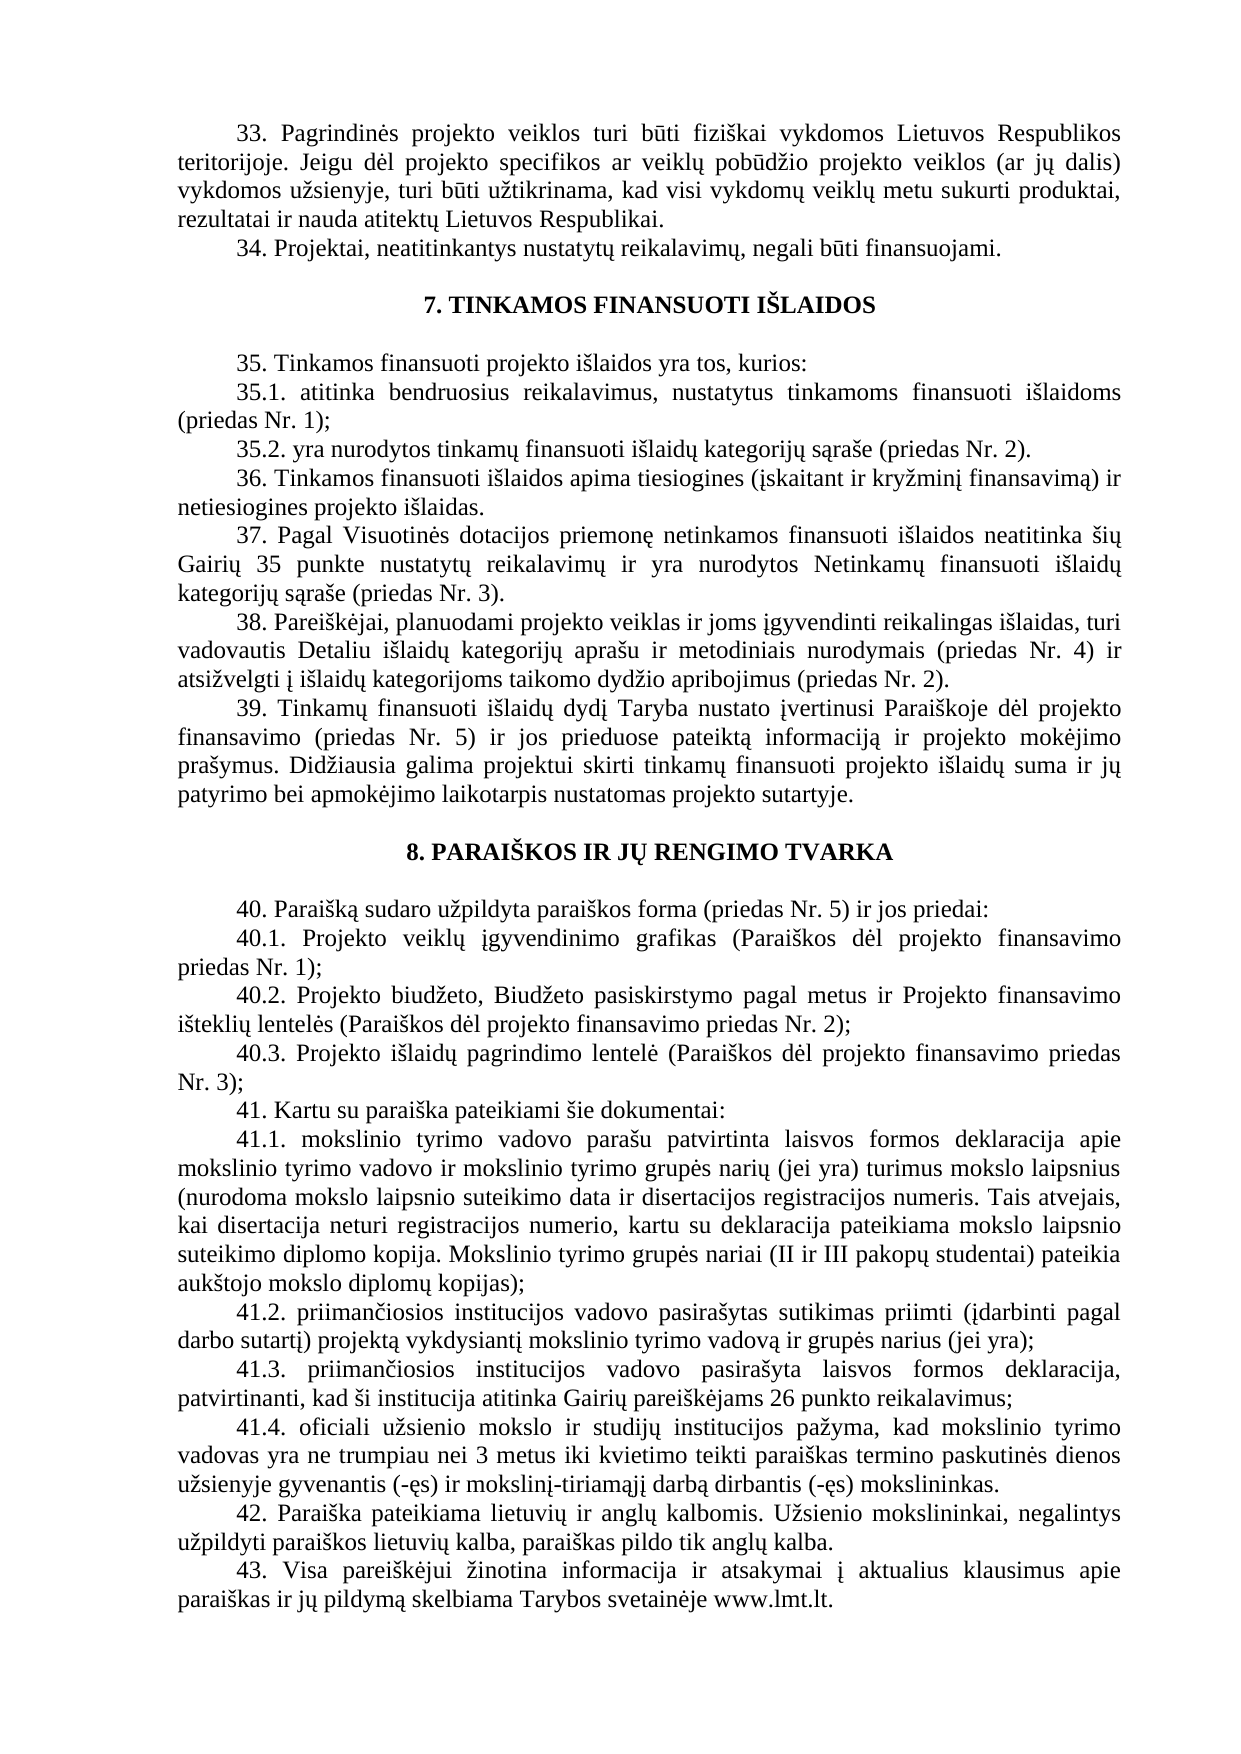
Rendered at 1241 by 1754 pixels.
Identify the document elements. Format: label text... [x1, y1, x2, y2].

text 40.1. Projekto veiklų įgyvendinimo grafikas (Paraiškos dėl projekto finansavimo priedas Nr. 1); [177, 923, 1122, 981]
text 35.1. atitinka bendruosius reikalavimus, nustatytus tinkamoms finansuoti išlaidoms (priedas Nr. 1); [177, 377, 1122, 434]
text 41.2. priimančiosios institucijos vadovo pasirašytas sutikimas priimti (įdarbinti pagal darbo sutartį) projektą vykdysiantį mokslinio tyrimo vadovą ir grupės narius (jei yra); [177, 1297, 1122, 1354]
text 40.3. Projekto išlaidų pagrindimo lentelė (Paraiškos dėl projekto finansavimo priedas Nr. 3); [177, 1038, 1122, 1096]
text 37. Pagal Visuotinės dotacijos priemonę netinkamos finansuoti išlaidos neatitinka šių Gairių 35 punkte nustatytų reikalavimų ir yra nurodytos Netinkamų finansuoti išlaidų kategorijų sąraše (priedas Nr. 3). [177, 521, 1122, 607]
text 35. Tinkamos finansuoti projekto išlaidos yra tos, kurios: [177, 348, 1122, 377]
text 40. Paraišką sudaro užpildyta paraiškos forma (priedas Nr. 5) ir jos priedai: [177, 894, 1122, 923]
text 36. Tinkamos finansuoti išlaidos apima tiesiogines (įskaitant ir kryžminį finansavimą) ir netiesiogines projekto išlaidas. [177, 463, 1122, 521]
text 7. TINKAMOS FINANSUOTI IŠLAIDOS [177, 291, 1122, 319]
text 41. Kartu su paraiška pateikiami šie dokumentai: [177, 1096, 1122, 1124]
text 33. Pagrindinės projekto veiklos turi būti fiziškai vykdomos Lietuvos Respublikos teritorijoje. Jeigu dėl projekto specifikos ar veiklų pobūdžio projekto veiklos (ar jų dalis) vykdomos užsienyje, turi būti užtikrinama, kad visi vykdomų veiklų metu sukurti produktai, rezultatai ir nauda atitektų Lietuvos Respublikai. [177, 118, 1122, 233]
text 41.4. oficiali užsienio mokslo ir studijų institucijos pažyma, kad mokslinio tyrimo vadovas yra ne trumpiau nei 3 metus iki kvietimo teikti paraiškas termino paskutinės dienos užsienyje gyvenantis (-ęs) ir mokslinį-tiriamąjį darbą dirbantis (-ęs) mokslininkas. [177, 1412, 1122, 1498]
text 43. Visa pareiškėjui žinotina informacija ir atsakymai į aktualius klausimus apie paraiškas ir jų pildymą skelbiama Tarybos svetainėje www.lmt.lt. [177, 1556, 1122, 1613]
text 41.3. priimančiosios institucijos vadovo pasirašyta laisvos formos deklaracija, patvirtinanti, kad ši institucija atitinka Gairių pareiškėjams 26 punkto reikalavimus; [177, 1354, 1122, 1412]
text 41.1. mokslinio tyrimo vadovo parašu patvirtinta laisvos formos deklaracija apie mokslinio tyrimo vadovo ir mokslinio tyrimo grupės narių (jei yra) turimus mokslo laipsnius (nurodoma mokslo laipsnio suteikimo data ir disertacijos registracijos numeris. Tais atvejais, kai disertacija neturi registracijos numerio, kartu su deklaracija pateikiama mokslo laipsnio suteikimo diplomo kopija. Mokslinio tyrimo grupės nariai (II ir III pakopų studentai) pateikia aukštojo mokslo diplomų kopijas); [177, 1124, 1122, 1297]
text 34. Projektai, neatitinkantys nustatytų reikalavimų, negali būti finansuojami. [177, 233, 1122, 262]
text 39. Tinkamų finansuoti išlaidų dydį Taryba nustato įvertinusi Paraiškoje dėl projekto finansavimo (priedas Nr. 5) ir jos prieduose pateiktą informaciją ir projekto mokėjimo prašymus. Didžiausia galima projektui skirti tinkamų finansuoti projekto išlaidų suma ir jų patyrimo bei apmokėjimo laikotarpis nustatomas projekto sutartyje. [177, 693, 1122, 808]
text 40.2. Projekto biudžeto, Biudžeto pasiskirstymo pagal metus ir Projekto finansavimo išteklių lentelės (Paraiškos dėl projekto finansavimo priedas Nr. 2); [177, 981, 1122, 1038]
text 8. PARAIŠKOS IR JŲ RENGIMO TVARKA [177, 837, 1122, 866]
text 42. Paraiška pateikiama lietuvių ir anglų kalbomis. Užsienio mokslininkai, negalintys užpildyti paraiškos lietuvių kalba, paraiškas pildo tik anglų kalba. [177, 1498, 1122, 1556]
text 35.2. yra nurodytos tinkamų finansuoti išlaidų kategorijų sąraše (priedas Nr. 2). [177, 434, 1122, 463]
text 38. Pareiškėjai, planuodami projekto veiklas ir joms įgyvendinti reikalingas išlaidas, turi vadovautis Detaliu išlaidų kategorijų aprašu ir metodiniais nurodymais (priedas Nr. 4) ir atsižvelgti į išlaidų kategorijoms taikomo dydžio apribojimus (priedas Nr. 2). [177, 607, 1122, 693]
